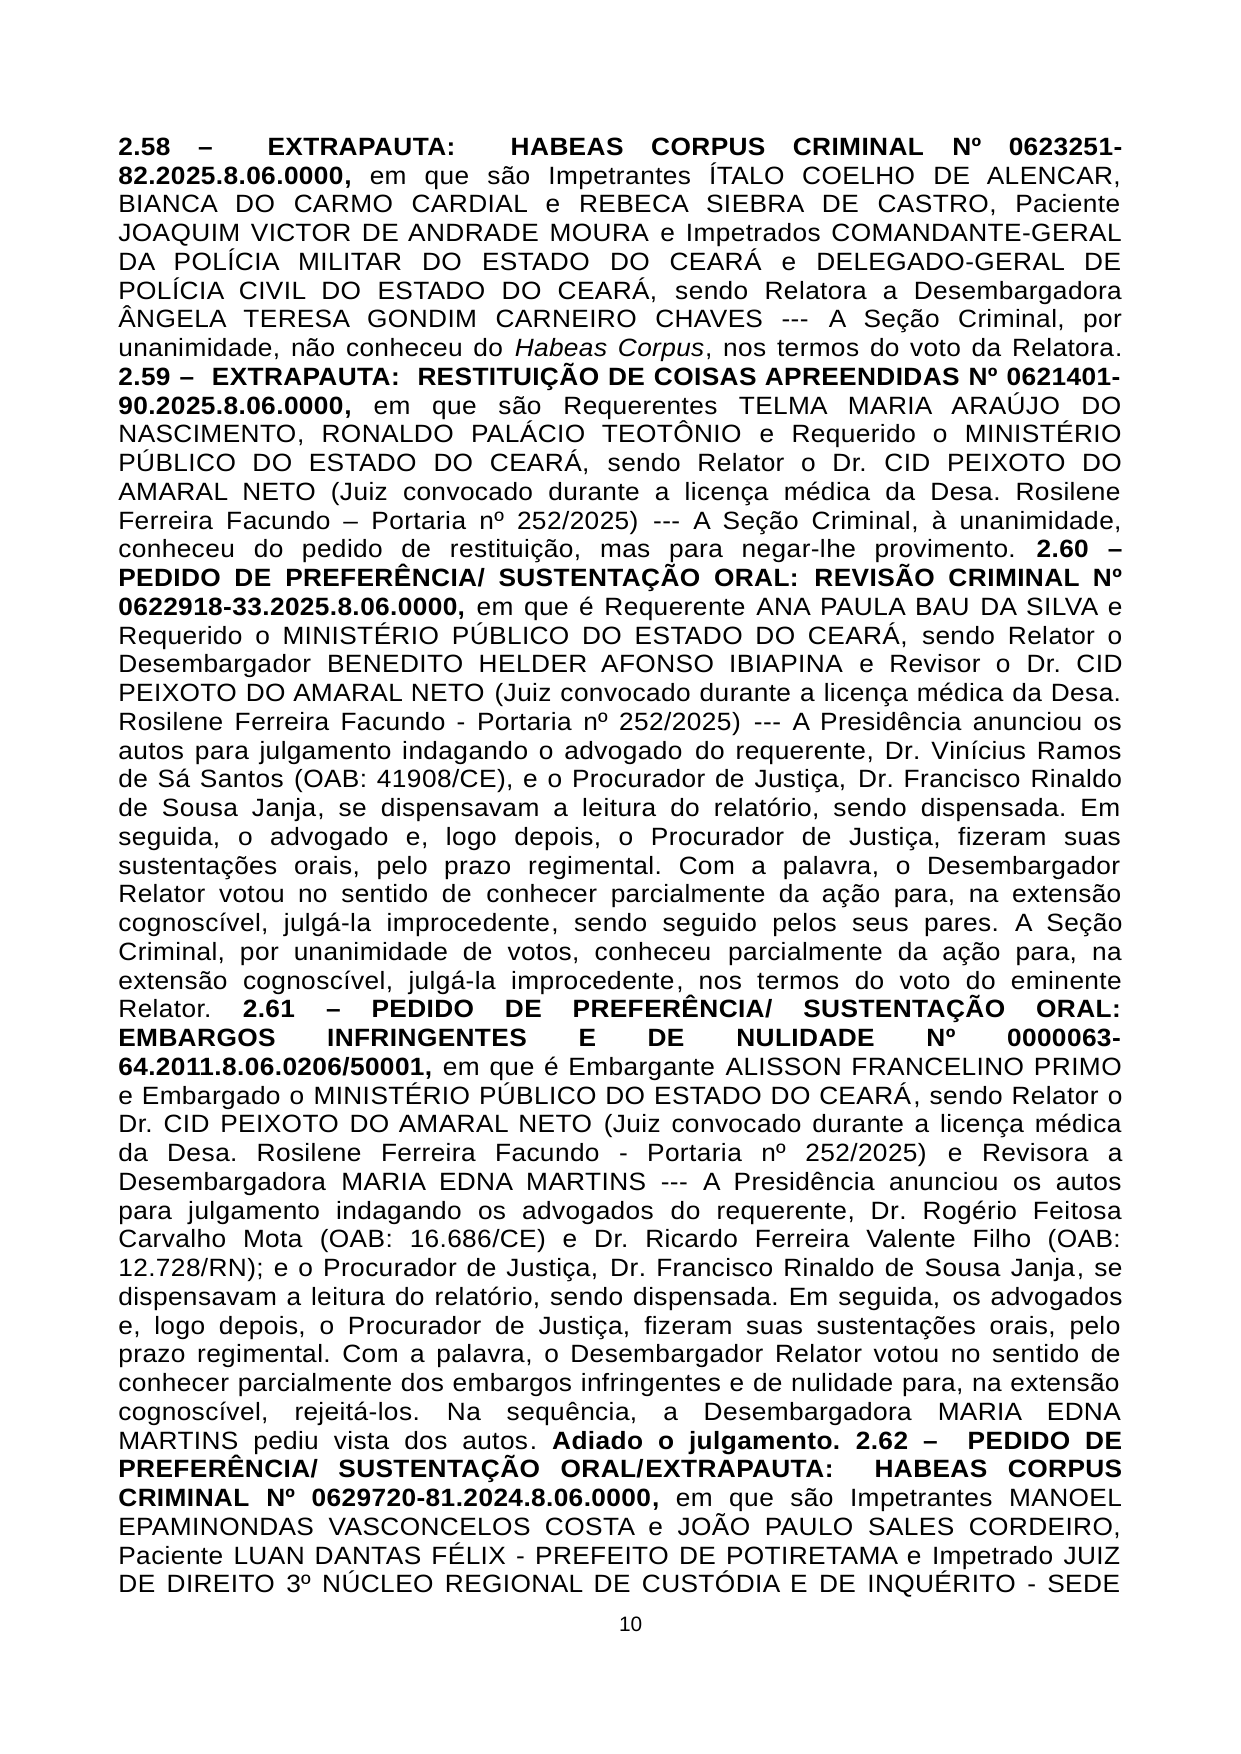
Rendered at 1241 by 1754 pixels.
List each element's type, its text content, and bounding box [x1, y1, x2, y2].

text 2.58 – EXTRAPAUTA: HABEAS CORPUS CRIMINAL Nº 0623251-82.2025.8.06.0000, em que são Impetrantes ÍTALO COELHO DE ALENCAR, BIANCA DO CARMO CARDIAL e REBECA SIEBRA DE CASTRO, Paciente JOAQUIM VICTOR DE ANDRADE MOURA e Impetrados COMANDANTE-GERAL DA POLÍCIA MILITAR DO ESTADO DO CEARÁ e DELEGADO-GERAL DE POLÍCIA CIVIL DO ESTADO DO CEARÁ, sendo Relatora a Desembargadora ÂNGELA TERESA GONDIM CARNEIRO CHAVES --- A Seção Criminal, por unanimidade, não conheceu do Habeas Corpus, nos termos do voto da Relatora. 2.59 – EXTRAPAUTA: RESTITUIÇÃO DE COISAS APREENDIDAS Nº 0621401-90.2025.8.06.0000, em que são Requerentes TELMA MARIA ARAÚJO DO NASCIMENTO, RONALDO PALÁCIO TEOTÔNIO e Requerido o MINISTÉRIO PÚBLICO DO ESTADO DO CEARÁ, sendo Relator o Dr. CID PEIXOTO DO AMARAL NETO (Juiz convocado durante a licença médica da Desa. Rosilene Ferreira Facundo – Portaria nº 252/2025) --- A Seção Criminal, à unanimidade, conheceu do pedido de restituição, mas para negar-lhe provimento. 2.60 – PEDIDO DE PREFERÊNCIA/ SUSTENTAÇÃO ORAL: REVISÃO CRIMINAL Nº 0622918-33.2025.8.06.0000, em que é Requerente ANA PAULA BAU DA SILVA e Requerido o MINISTÉRIO PÚBLICO DO ESTADO DO CEARÁ, sendo Relator o Desembargador BENEDITO HELDER AFONSO IBIAPINA e Revisor o Dr. CID PEIXOTO DO AMARAL NETO (Juiz convocado durante a licença médica da Desa. Rosilene Ferreira Facundo - Portaria nº 252/2025) --- A Presidência anunciou os autos para julgamento indagando o advogado do requerente, Dr. Vinícius Ramos de Sá Santos (OAB: 41908/CE), e o Procurador de Justiça, Dr. Francisco Rinaldo de Sousa Janja, se dispensavam a leitura do relatório, sendo dispensada. Em seguida, o advogado e, logo depois, o Procurador de Justiça, fizeram suas sustentações orais, pelo prazo regimental. Com a palavra, o Desembargador Relator votou no sentido de conhecer parcialmente da ação para, na extensão cognoscível, julgá-la improcedente, sendo seguido pelos seus pares. A Seção Criminal, por unanimidade de votos, conheceu parcialmente da ação para, na extensão cognoscível, julgá-la improcedente, nos termos do voto do eminente Relator. 2.61 – PEDIDO DE PREFERÊNCIA/ SUSTENTAÇÃO ORAL: EMBARGOS INFRINGENTES E DE NULIDADE Nº 0000063-64.2011.8.06.0206/50001, em que é Embargante ALISSON FRANCELINO PRIMO e Embargado o MINISTÉRIO PÚBLICO DO ESTADO DO CEARÁ, sendo Relator o Dr. CID PEIXOTO DO AMARAL NETO (Juiz convocado durante a licença médica da Desa. Rosilene Ferreira Facundo - Portaria nº 252/2025) e Revisora a Desembargadora MARIA EDNA MARTINS --- A Presidência anunciou os autos para julgamento indagando os advogados do requerente, Dr. Rogério Feitosa Carvalho Mota (OAB: 16.686/CE) e Dr. Ricardo Ferreira Valente Filho (OAB: 12.728/RN); e o Procurador de Justiça, Dr. Francisco Rinaldo de Sousa Janja, se dispensavam a leitura do relatório, sendo dispensada. Em seguida, os advogados e, logo depois, o Procurador de Justiça, fizeram suas sustentações orais, pelo prazo regimental. Com a palavra, o Desembargador Relator votou no sentido de conhecer parcialmente dos embargos infringentes e de nulidade para, na extensão cognoscível, rejeitá-los. Na sequência, a Desembargadora MARIA EDNA MARTINS pediu vista dos autos. Adiado o julgamento. 2.62 – PEDIDO DE PREFERÊNCIA/ SUSTENTAÇÃO ORAL/EXTRAPAUTA: HABEAS CORPUS CRIMINAL Nº 0629720-81.2024.8.06.0000, em que são Impetrantes MANOEL EPAMINONDAS VASCONCELOS COSTA e JOÃO PAULO SALES CORDEIRO, Paciente LUAN DANTAS FÉLIX - PREFEITO DE POTIRETAMA e Impetrado JUIZ DE DIREITO 3º NÚCLEO REGIONAL DE CUSTÓDIA E DE INQUÉRITO - SEDE [118, 132, 1122, 1598]
